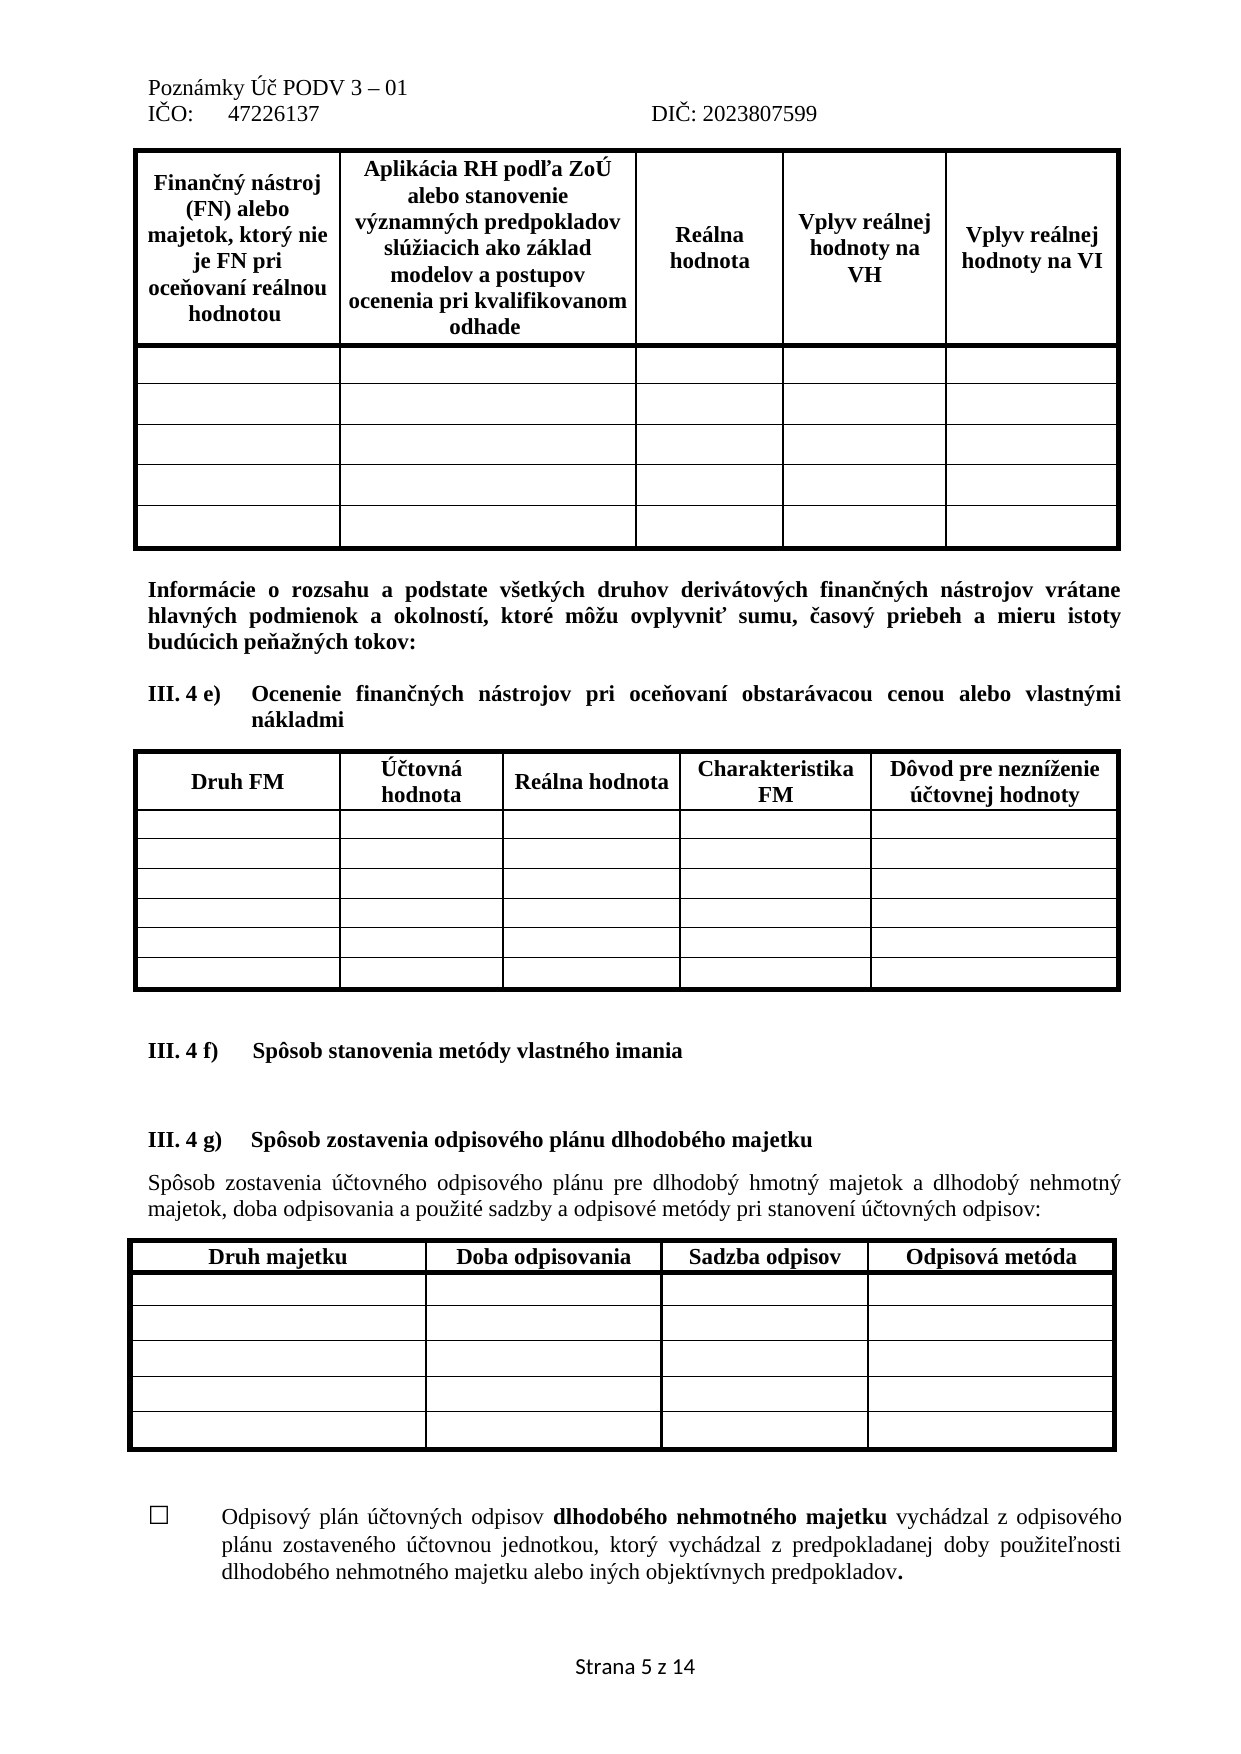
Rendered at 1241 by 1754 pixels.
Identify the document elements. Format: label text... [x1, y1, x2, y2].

text III. 4 e) Ocenenie finančných nástrojov pri oceňovaní obstarávacou cenou alebo vlastnými nákladmi [148, 680, 1122, 732]
table_cell [784, 506, 945, 546]
table_cell [133, 1377, 425, 1411]
table_header Charakteristika FM [681, 754, 870, 808]
table_cell [784, 384, 945, 424]
table_cell [138, 506, 339, 546]
table_cell [427, 1306, 660, 1340]
table_cell [138, 869, 339, 897]
text Informácie o rozsahu a podstate všetkých druhov derivátových finančných nástrojov vrátane hlavných podmienok a okolností, ktoré môžu ovplyvniť sumu, časový priebeh a mieru istoty budúcich peňažných tokov: [148, 576, 1122, 655]
table_header Aplikácia RH podľa ZoÚ alebo stanovenie významných predpokladov slúžiacich ako základ modelov a postupov ocenenia pri kvalifikovanom odhade [341, 153, 635, 342]
table_cell [869, 1341, 1112, 1376]
table_cell [427, 1341, 660, 1376]
table_header Sadzba odpisov [663, 1243, 867, 1269]
table_cell [869, 1306, 1112, 1340]
table_cell [637, 425, 782, 464]
table_cell [427, 1377, 660, 1411]
table_cell [427, 1275, 660, 1305]
table_cell [504, 839, 679, 868]
table_cell [504, 899, 679, 927]
table_header Druh majetku [133, 1243, 425, 1269]
table_cell [138, 425, 339, 464]
table_cell [663, 1341, 867, 1376]
table_cell [869, 1275, 1112, 1305]
table_cell [663, 1412, 867, 1447]
table_cell [637, 506, 782, 546]
table_cell [504, 958, 679, 987]
table_cell [637, 384, 782, 424]
table_cell [138, 811, 339, 838]
table_cell [681, 869, 870, 897]
table_header Vplyv reálnej hodnoty na VI [947, 153, 1116, 342]
table_header Odpisová metóda [869, 1243, 1112, 1269]
table_header Doba odpisovania [427, 1243, 660, 1269]
table_cell [872, 839, 1116, 868]
table_cell [947, 425, 1116, 464]
table_cell [504, 928, 679, 957]
text Spôsob zostavenia účtovného odpisového plánu pre dlhodobý hmotný majetok a dlhodobý nehmotný majetok, doba odpisovania a použité sadzby a odpisové metódy pri stanovení účtovných odpisov: [148, 1169, 1122, 1221]
table_cell [947, 384, 1116, 424]
table_cell [681, 899, 870, 927]
table_cell [133, 1412, 425, 1447]
table_cell [872, 899, 1116, 927]
text III. 4 g) Spôsob zostavenia odpisového plánu dlhodobého majetku [148, 1126, 1122, 1152]
table_cell [947, 506, 1116, 546]
table_header Reálna hodnota [637, 153, 782, 342]
table_cell [504, 869, 679, 897]
table_cell [872, 928, 1116, 957]
text III. 4 f) Spôsob stanovenia metódy vlastného imania [148, 1037, 1122, 1063]
table_cell [138, 348, 339, 383]
table_cell [341, 928, 502, 957]
table_cell [663, 1275, 867, 1305]
table_cell [681, 928, 870, 957]
table_cell [681, 958, 870, 987]
table_cell [341, 425, 635, 464]
table_cell [341, 839, 502, 868]
table_header Účtovná hodnota [341, 754, 502, 808]
table_header Dôvod pre nezníženie účtovnej hodnoty [872, 754, 1116, 808]
table_cell [138, 958, 339, 987]
table_cell [133, 1341, 425, 1376]
table_header Reálna hodnota [504, 754, 679, 808]
table_cell [663, 1377, 867, 1411]
table_cell [138, 465, 339, 505]
table_cell [872, 958, 1116, 987]
table_cell [341, 384, 635, 424]
table_cell [138, 384, 339, 424]
table_cell [869, 1377, 1112, 1411]
table_cell [341, 811, 502, 838]
table_cell [637, 465, 782, 505]
table_header Finančný nástroj (FN) alebo majetok, ktorý nie je FN pri oceňovaní reálnou hodnotou [138, 153, 339, 342]
table_cell [341, 348, 635, 383]
table_cell [504, 811, 679, 838]
text ☐ Odpisový plán účtovných odpisov dlhodobého nehmotného majetku vychádzal z odpisového plánu zostaveného účtovnou jednotkou, ktorý vychádzal z predpokladanej doby použiteľnosti dlhodobého nehmotného majetku alebo iných objektívnych predpokladov. [148, 1497, 1122, 1584]
table_cell [133, 1306, 425, 1340]
table_cell [341, 465, 635, 505]
table_cell [947, 465, 1116, 505]
table_cell [784, 348, 945, 383]
table_cell [341, 869, 502, 897]
table_header Vplyv reálnej hodnoty na VH [784, 153, 945, 342]
table_cell [784, 425, 945, 464]
table_cell [872, 811, 1116, 838]
table_cell [138, 928, 339, 957]
table_header Druh FM [138, 754, 339, 808]
table_cell [869, 1412, 1112, 1447]
table_cell [427, 1412, 660, 1447]
table_cell [341, 506, 635, 546]
table_cell [341, 899, 502, 927]
table_cell [341, 958, 502, 987]
table_cell [872, 869, 1116, 897]
table_cell [133, 1275, 425, 1305]
table_cell [681, 811, 870, 838]
table_cell [637, 348, 782, 383]
table_cell [681, 839, 870, 868]
table_cell [663, 1306, 867, 1340]
table_cell [138, 899, 339, 927]
table_cell [784, 465, 945, 505]
table_cell [138, 839, 339, 868]
table_cell [947, 348, 1116, 383]
